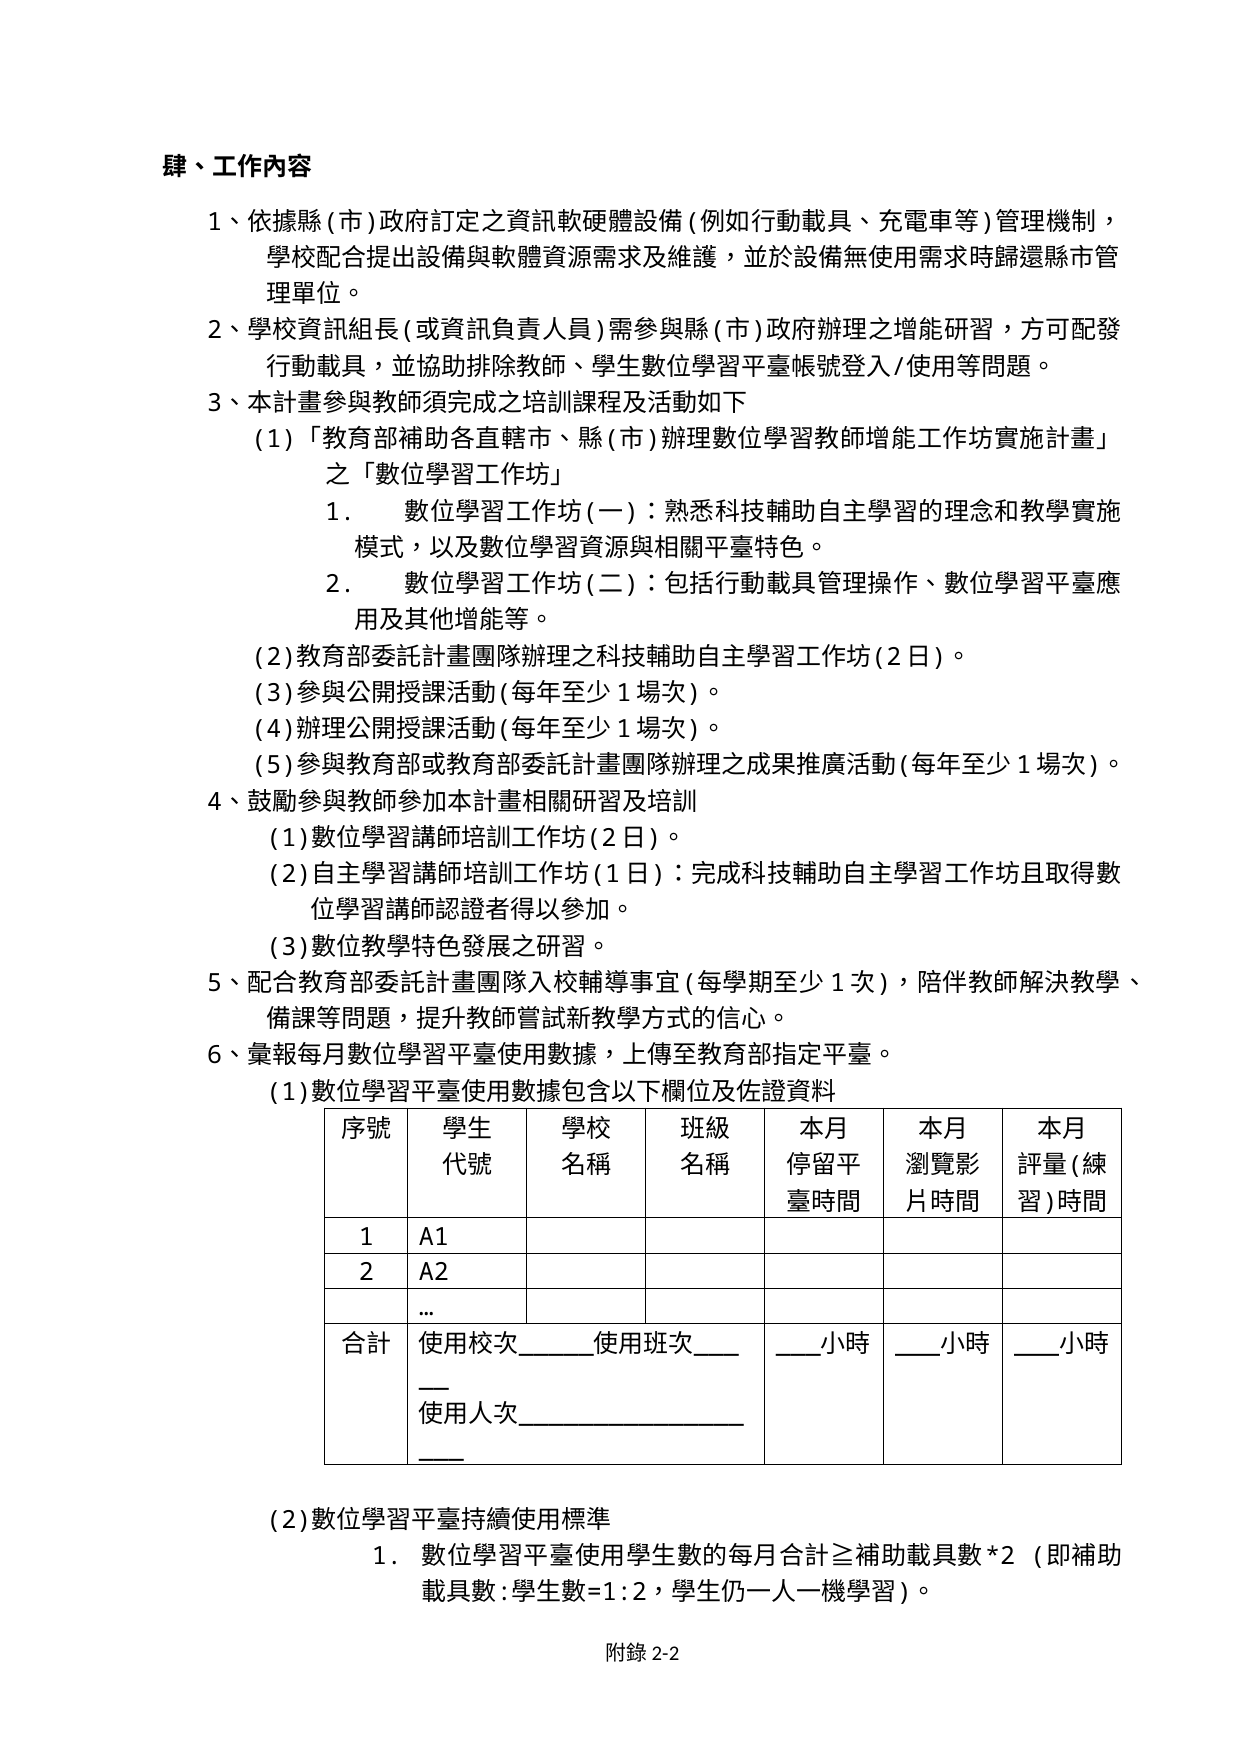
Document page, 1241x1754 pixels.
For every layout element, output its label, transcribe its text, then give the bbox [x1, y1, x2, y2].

list 學校資訊組長(或資訊負責人員)需參與縣(市)政府辦理之增能研習，方可配發行動載具，並協助排除教師、學生數位學習平臺帳號登入/使用等問題。 [207, 310, 1122, 382]
list 數位學習講師培訓工作坊(2日)。 [266, 817, 1122, 854]
list 參與教育部或教育部委託計畫團隊辦理之成果推廣活動(每年至少1場次)。 [251, 745, 1122, 781]
list 教育部委託計畫團隊辦理之科技輔助自主學習工作坊(2日)。 [251, 636, 1122, 672]
list 數位教學特色發展之研習。 [266, 926, 1122, 962]
table_cell [765, 1254, 883, 1287]
table_cell [884, 1289, 1002, 1323]
table_cell [527, 1289, 645, 1323]
list 數位學習平臺使用數據包含以下欄位及佐證資料 [266, 1071, 1122, 1107]
table_header 學校 名稱 [527, 1109, 645, 1217]
list 辦理公開授課活動(每年至少1場次)。 [251, 709, 1122, 745]
table_cell [884, 1218, 1002, 1252]
table_header 班級 名稱 [646, 1109, 764, 1217]
table_cell [1003, 1289, 1121, 1323]
table_cell A1 [408, 1218, 526, 1252]
table_cell 1 [325, 1218, 407, 1252]
table_cell [646, 1289, 764, 1323]
list 數位學習平臺持續使用標準 [266, 1499, 1122, 1536]
list 工作內容 [162, 146, 1122, 182]
table_cell 2 [325, 1254, 407, 1287]
table_cell A2 [408, 1254, 526, 1287]
list 參與公開授課活動(每年至少1場次)。 [251, 672, 1122, 709]
table_cell ___小時 [1003, 1324, 1121, 1464]
list 鼓勵參與教師參加本計畫相關研習及培訓 [207, 781, 1122, 817]
list 數位學習工作坊(一)：熟悉科技輔助自主學習的理念和教學實施模式，以及數位學習資源與相關平臺特色。 [325, 491, 1122, 564]
list 自主學習講師培訓工作坊(1日)：完成科技輔助自主學習工作坊且取得數位學習講師認證者得以參加。 [266, 854, 1122, 926]
list 「教育部補助各直轄市、縣(市)辦理數位學習教師增能工作坊實施計畫」之「數位學習工作坊」 [251, 419, 1122, 491]
table_header 學生 代號 [408, 1109, 526, 1217]
list 配合教育部委託計畫團隊入校輔導事宜(每學期至少1次)，陪伴教師解決教學、備課等問題，提升教師嘗試新教學方式的信心。 [207, 962, 1122, 1035]
table_cell [765, 1289, 883, 1323]
table_cell [646, 1218, 764, 1252]
table_header 本月 評量(練習)時間 [1003, 1109, 1121, 1217]
table_cell [884, 1254, 1002, 1287]
table_cell [646, 1254, 764, 1287]
table_cell [1003, 1254, 1121, 1287]
table_header 本月 瀏覽影片時間 [884, 1109, 1002, 1217]
table_cell … [408, 1289, 526, 1323]
table_header 本月 停留平臺時間 [765, 1109, 883, 1217]
list 數位學習平臺使用學生數的每月合計≧補助載具數*2 (即補助載具數:學生數=1:2，學生仍一人一機學習)。 [372, 1536, 1122, 1608]
table_cell [527, 1254, 645, 1287]
list 彙報每月數位學習平臺使用數據，上傳至教育部指定平臺。 [207, 1035, 1122, 1071]
list 本計畫參與教師須完成之培訓課程及活動如下 [207, 382, 1122, 419]
table_cell [325, 1289, 407, 1323]
table_cell [765, 1218, 883, 1252]
table_cell 合計 [325, 1324, 407, 1464]
list 數位學習工作坊(二)：包括行動載具管理操作、數位學習平臺應用及其他增能等。 [325, 564, 1122, 636]
table_cell ___小時 [884, 1324, 1002, 1464]
table_header 序號 [325, 1109, 407, 1217]
table_cell [1003, 1218, 1121, 1252]
table_cell 使用校次_____使用班次_____ 使用人次__________________ [408, 1324, 764, 1464]
list 依據縣(市)政府訂定之資訊軟硬體設備(例如行動載具、充電車等)管理機制，學校配合提出設備與軟體資源需求及維護，並於設備無使用需求時歸還縣市管理單位。 [207, 201, 1122, 310]
table_cell ___小時 [765, 1324, 883, 1464]
table_cell [527, 1218, 645, 1252]
